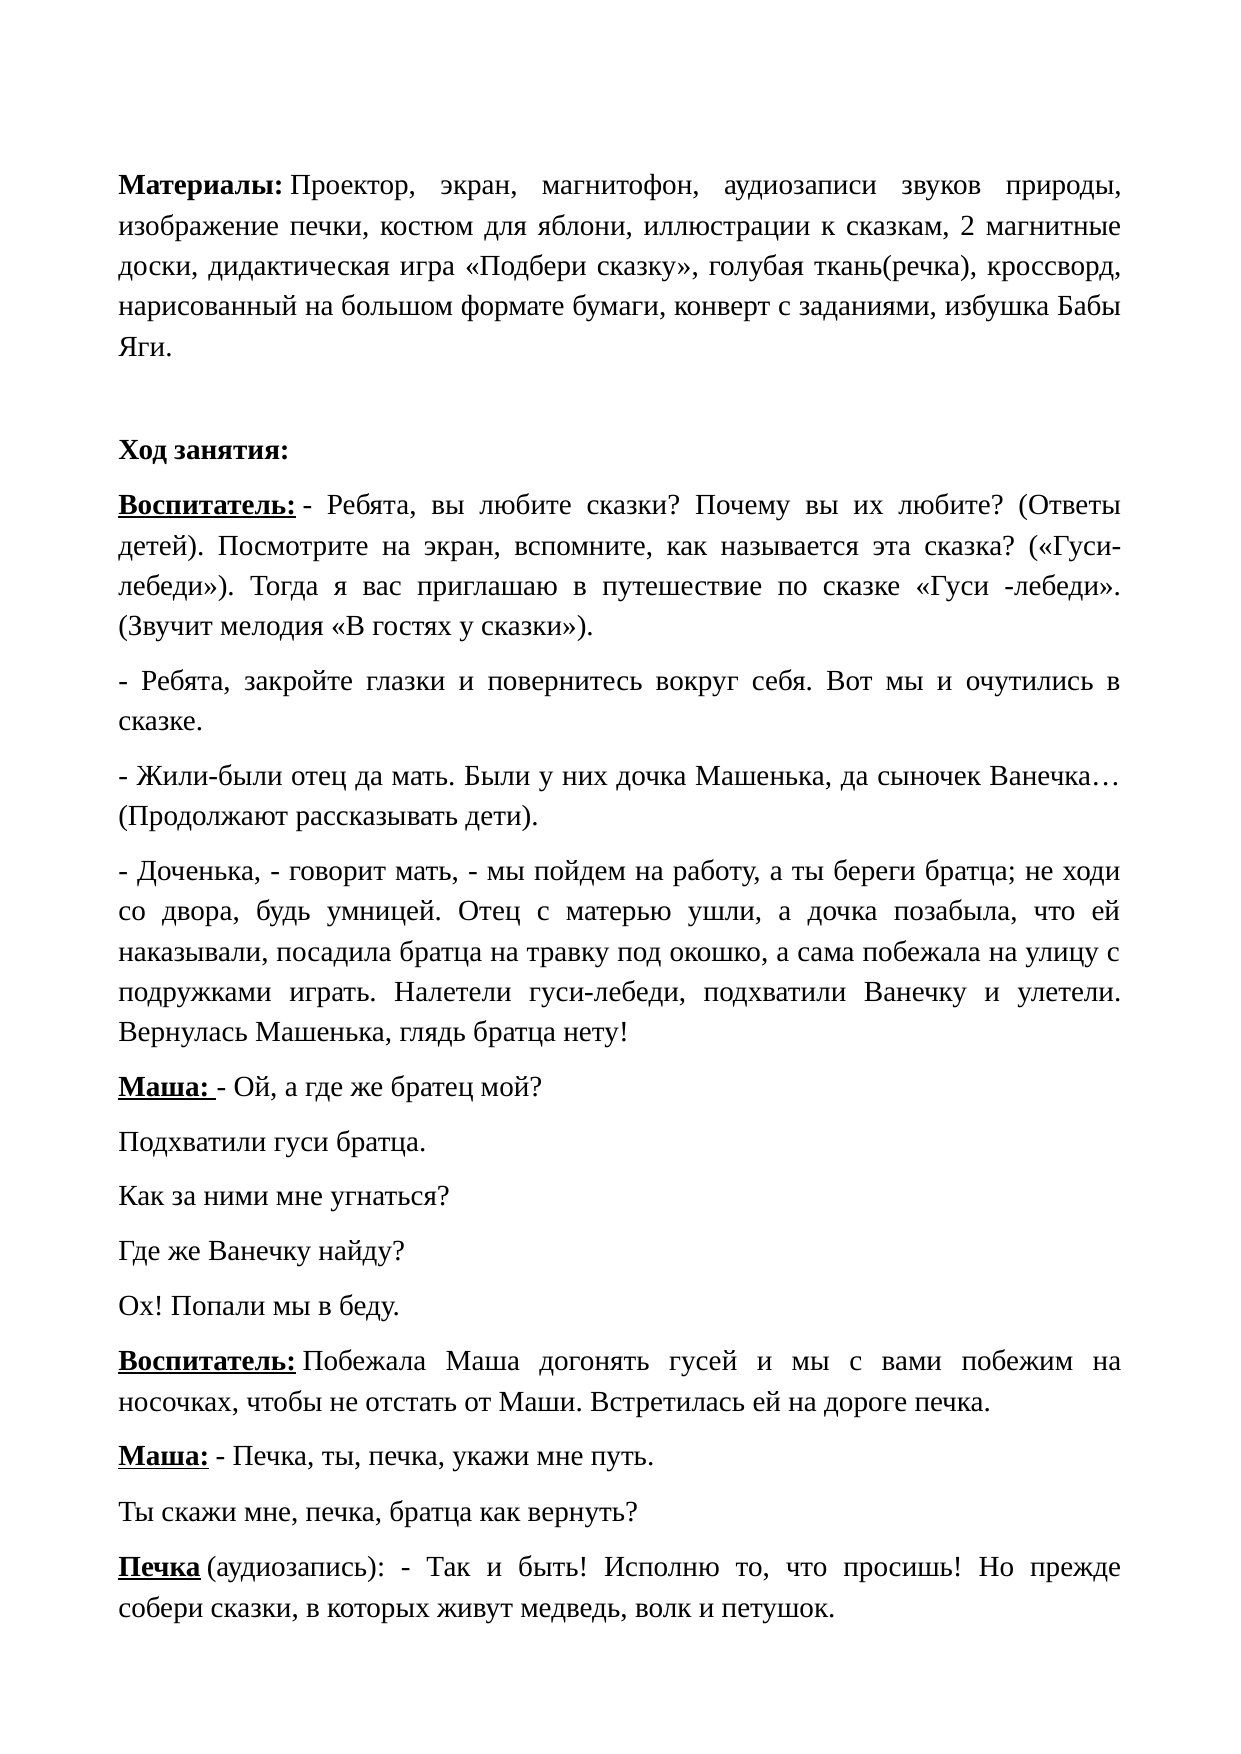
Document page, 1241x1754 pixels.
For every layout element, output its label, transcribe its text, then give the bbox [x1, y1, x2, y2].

text - Доченька, - говорит мать, - мы пойдем на работу, а ты береги братца; не ходи со двора, будь умницей. Отец с матерью ушли, а дочка позабыла, что ей наказывали, посадила братца на травку под окошко, а сама побежала на улицу с подружками играть. Налетели гуси-лебеди, подхватили Ванечку и улетели. Вернулась Машенька, глядь братца нету! [118, 853, 1122, 1048]
text - Ребята, закройте глазки и повернитесь вокруг себя. Вот мы и очутились в сказке. [118, 663, 1122, 737]
text Подхватили гуси братца. [118, 1124, 1122, 1157]
text Ох! Попали мы в беду. [118, 1288, 1122, 1322]
text Печка (аудиозапись): - Так и быть! Исполню то, что просишь! Но прежде собери сказки, в которых живут медведь, волк и петушок. [118, 1549, 1122, 1623]
text Как за ними мне угнаться? [118, 1178, 1122, 1212]
text Материалы: Проектор, экран, магнитофон, аудиозаписи звуков природы, изображение печки, костюм для яблони, иллюстрации к сказкам, 2 магнитные доски, дидактическая игра «Подбери сказку», голубая ткань(речка), кроссворд, нарисованный на большом формате бумаги, конверт с заданиями, избушка Бабы Яги. [118, 167, 1122, 362]
text Где же Ванечку найду? [118, 1233, 1122, 1267]
text - Жили-были отец да мать. Были у них дочка Машенька, да сыночек Ванечка… (Продолжают рассказывать дети). [118, 758, 1122, 832]
text Ты скажи мне, печка, братца как вернуть? [118, 1494, 1122, 1528]
text Маша: - Печка, ты, печка, укажи мне путь. [118, 1438, 1122, 1473]
text Воспитатель: - Ребята, вы любите сказки? Почему вы их любите? (Ответы детей). Посмотрите на экран, вспомните, как называется эта сказка? («Гуси-лебеди»). Тогда я вас приглашаю в путешествие по сказке «Гуси -лебеди». (Звучит мелодия «В гостях у сказки»). [118, 487, 1122, 642]
text Маша: - Ой, а где же братец мой? [118, 1069, 1122, 1102]
text Воспитатель: Побежала Маша догонять гусей и мы с вами побежим на носочках, чтобы не отстать от Маши. Встретилась ей на дороге печка. [118, 1343, 1122, 1417]
text Ход занятия: [118, 432, 1122, 466]
